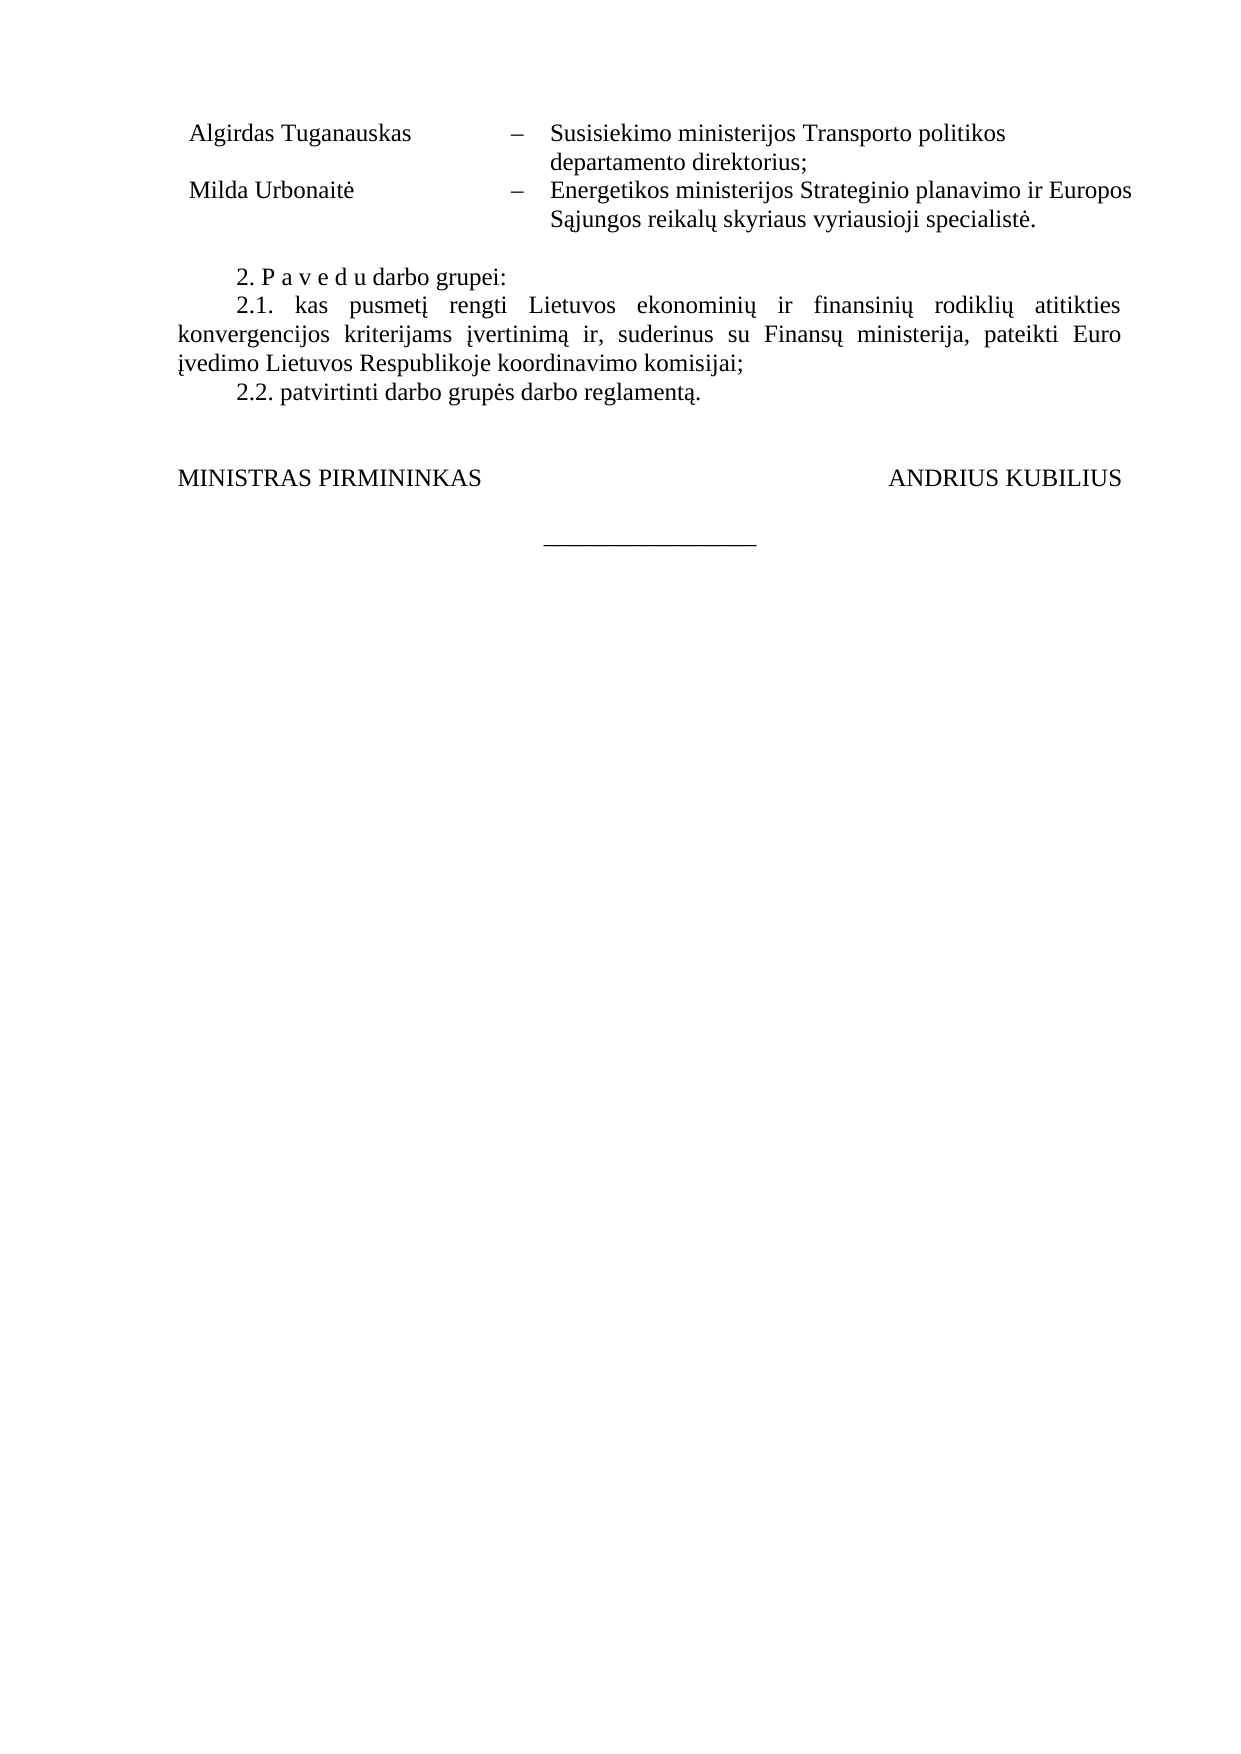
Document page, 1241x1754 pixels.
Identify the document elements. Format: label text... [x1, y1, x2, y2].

text _________________ [177, 521, 1122, 549]
table_cell Milda Urbonaitė [177, 176, 499, 233]
text 2. Pavedu darbo grupei: [177, 262, 1122, 291]
table_cell – [500, 176, 538, 233]
text 2.1. kas pusmetį rengti Lietuvos ekonominių ir finansinių rodiklių atitikties konvergencijos kriterijams įvertinimą ir, suderinus su Finansų ministerija, pateikti Euro įvedimo Lietuvos Respublikoje koordinavimo komisijai; [177, 291, 1122, 377]
table_cell Energetikos ministerijos Strateginio planavimo ir Europos Sąjungos reikalų skyriaus vyriausioji specialistė. [539, 176, 1144, 233]
text MINISTRAS PIRMININKAS ANDRIUS KUBILIUS [177, 463, 1122, 492]
text 2.2. patvirtinti darbo grupės darbo reglamentą. [177, 377, 1122, 406]
table_cell Algirdas Tuganauskas [177, 118, 499, 176]
table_cell – [500, 118, 538, 176]
table_cell Susisiekimo ministerijos Transporto politikos departamento direktorius; [539, 118, 1144, 176]
